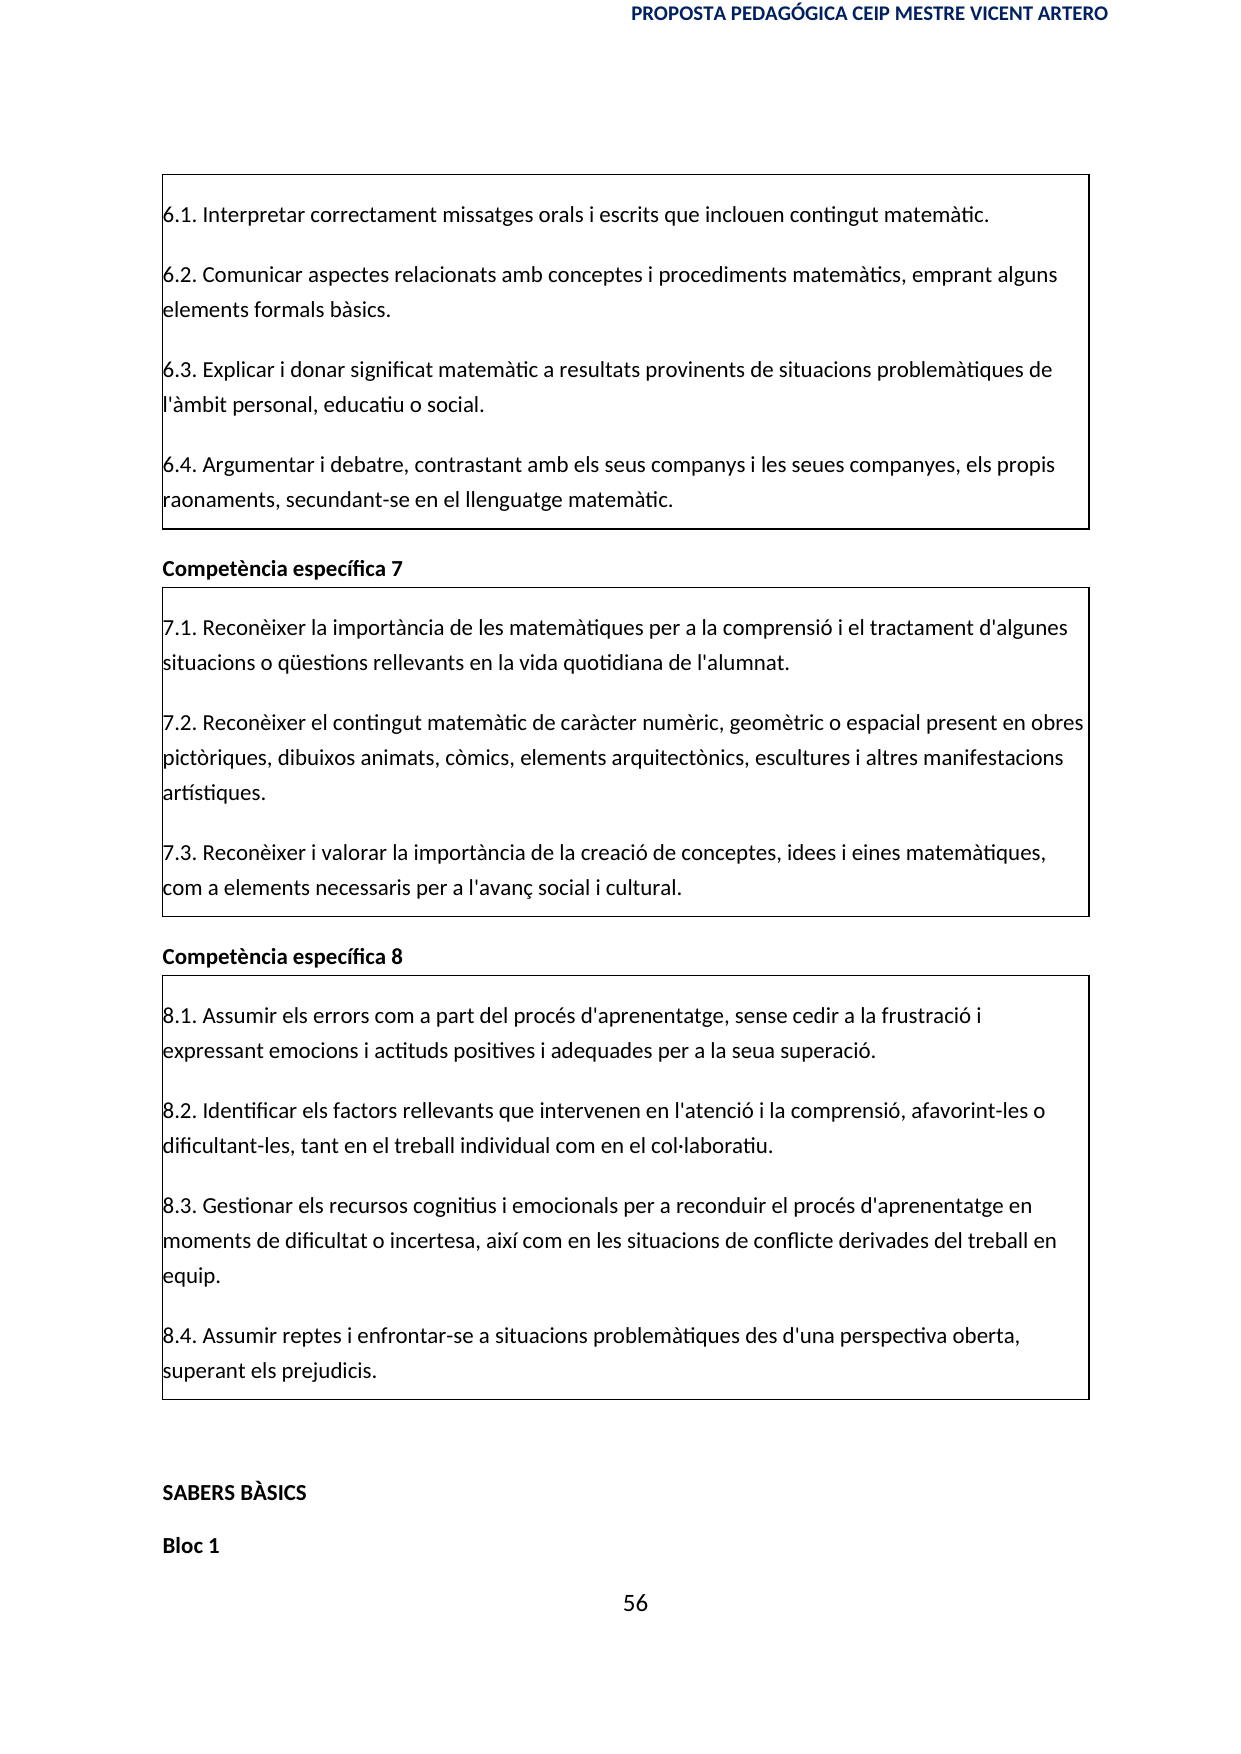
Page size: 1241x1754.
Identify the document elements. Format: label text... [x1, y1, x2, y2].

table_header 8.1. Assumir els errors com a part del procés d'aprenentatge, sense cedir a la frustració i expressant emocions i actituds positives i adequades per a la seua superació. 8.2. Identificar els factors rellevants que intervenen en l'atenció i la comprensió, afavorint-les o dificultant-les, tant en el treball individual com en el col·laboratiu. 8.3. Gestionar els recursos cognitius i emocionals per a reconduir el procés d'aprenentatge en moments de dificultat o incertesa, així com en les situacions de conflicte derivades del treball en equip. 8.4. Assumir reptes i enfrontar-se a situacions problemàtiques des d'una perspectiva oberta, superant els prejudicis. [163, 976, 1088, 1399]
table_header 7.1. Reconèixer la importància de les matemàtiques per a la comprensió i el tractament d'algunes situacions o qüestions rellevants en la vida quotidiana de l'alumnat. 7.2. Reconèixer el contingut matemàtic de caràcter numèric, geomètric o espacial present en obres pictòriques, dibuixos animats, còmics, elements arquitectònics, escultures i altres manifestacions artístiques. 7.3. Reconèixer i valorar la importància de la creació de conceptes, idees i eines matemàtiques, com a elements necessaris per a l'avanç social i cultural. [163, 588, 1088, 916]
text SABERS BÀSICS [162, 1478, 1108, 1506]
table_header 6.1. Interpretar correctament missatges orals i escrits que inclouen contingut matemàtic. 6.2. Comunicar aspectes relacionats amb conceptes i procediments matemàtics, emprant alguns elements formals bàsics. 6.3. Explicar i donar significat matemàtic a resultats provinents de situacions problemàtiques de l'àmbit personal, educatiu o social. 6.4. Argumentar i debatre, contrastant amb els seus companys i les seues companyes, els propis raonaments, secundant-se en el llenguatge matemàtic. [163, 175, 1088, 528]
text Competència específica 7 [162, 554, 1108, 582]
text Competència específica 8 [162, 942, 1108, 970]
text Bloc 1 [162, 1531, 1108, 1559]
